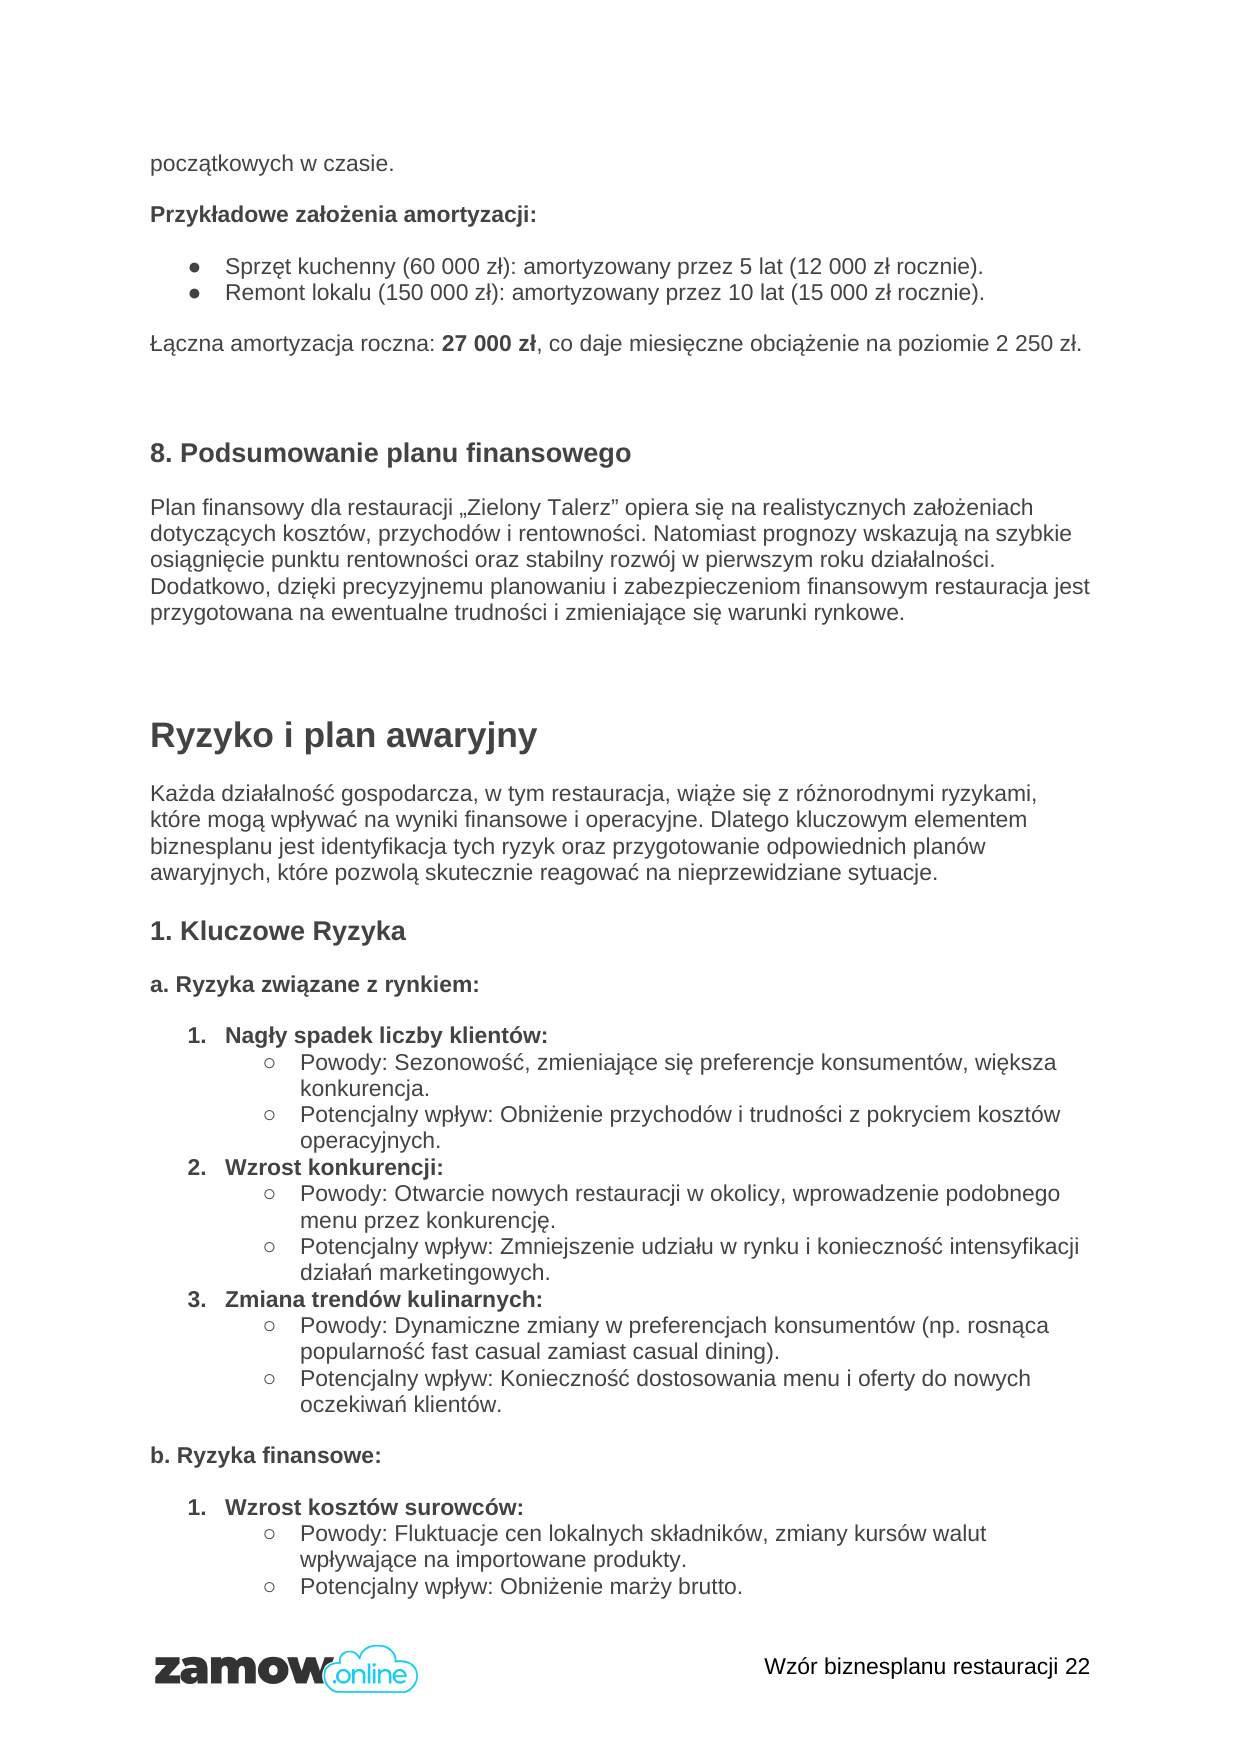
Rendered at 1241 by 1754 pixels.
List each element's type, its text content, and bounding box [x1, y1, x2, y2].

text Każda działalność gospodarcza, w tym restauracja, wiąże się z różnorodnymi ryzykami, które mogą wpływać na wyniki finansowe i operacyjne. Dlatego kluczowym elementem biznesplanu jest identyfikacja tych ryzyk oraz przygotowanie odpowiednich planów awaryjnych, które pozwolą skutecznie reagować na nieprzewidziane sytuacje. [150, 780, 1090, 885]
list Powody: Fluktuacje cen lokalnych składników, zmiany kursów walut wpływające na importowane produkty. [262, 1520, 1090, 1573]
picture [150, 1640, 422, 1698]
text Plan finansowy dla restauracji „Zielony Talerz” opiera się na realistycznych założeniach dotyczących kosztów, przychodów i rentowności. Natomiast prognozy wskazują na szybkie osiągnięcie punktu rentowności oraz stabilny rozwój w pierwszym roku działalności. Dodatkowo, dzięki precyzyjnemu planowaniu i zabezpieczeniom finansowym restauracja jest przygotowana na ewentualne trudności i zmieniające się warunki rynkowe. [150, 493, 1090, 625]
text Łączna amortyzacja roczna: 27 000 zł, co daje miesięczne obciążenie na poziomie 2 250 zł. [150, 330, 1090, 357]
subtitle 8. Podsumowanie planu finansowego [150, 437, 1090, 468]
list Powody: Dynamiczne zmiany w preferencjach konsumentów (np. rosnąca popularność fast casual zamiast casual dining). [262, 1312, 1090, 1365]
list Sprzęt kuchenny (60 000 zł): amortyzowany przez 5 lat (12 000 zł rocznie). [187, 253, 1090, 279]
list Zmiana trendów kulinarnych: [187, 1286, 1090, 1312]
list Powody: Otwarcie nowych restauracji w okolicy, wprowadzenie podobnego menu przez konkurencję. [262, 1180, 1090, 1233]
subtitle Ryzyko i plan awaryjny [150, 714, 1090, 755]
list Potencjalny wpływ: Zmniejszenie udziału w rynku i konieczność intensyfikacji działań marketingowych. [262, 1233, 1090, 1286]
subtitle 1. Kluczowe Ryzyka [150, 914, 1090, 946]
list Potencjalny wpływ: Obniżenie marży brutto. [262, 1573, 1090, 1599]
text b. Ryzyka finansowe: [150, 1442, 1090, 1469]
list Powody: Sezonowość, zmieniające się preferencje konsumentów, większa konkurencja. [262, 1048, 1090, 1101]
list Potencjalny wpływ: Konieczność dostosowania menu i oferty do nowych oczekiwań klientów. [262, 1365, 1090, 1417]
list Wzrost kosztów surowców: [187, 1494, 1090, 1520]
text początkowych w czasie. [150, 150, 1090, 176]
text a. Ryzyka związane z rynkiem: [150, 971, 1090, 997]
list Potencjalny wpływ: Obniżenie przychodów i trudności z pokryciem kosztów operacyjnych. [262, 1101, 1090, 1154]
list Remont lokalu (150 000 zł): amortyzowany przez 10 lat (15 000 zł rocznie). [187, 279, 1090, 305]
list Wzrost konkurencji: [187, 1154, 1090, 1180]
list Nagły spadek liczby klientów: [187, 1022, 1090, 1048]
text Przykładowe założenia amortyzacji: [150, 201, 1090, 228]
